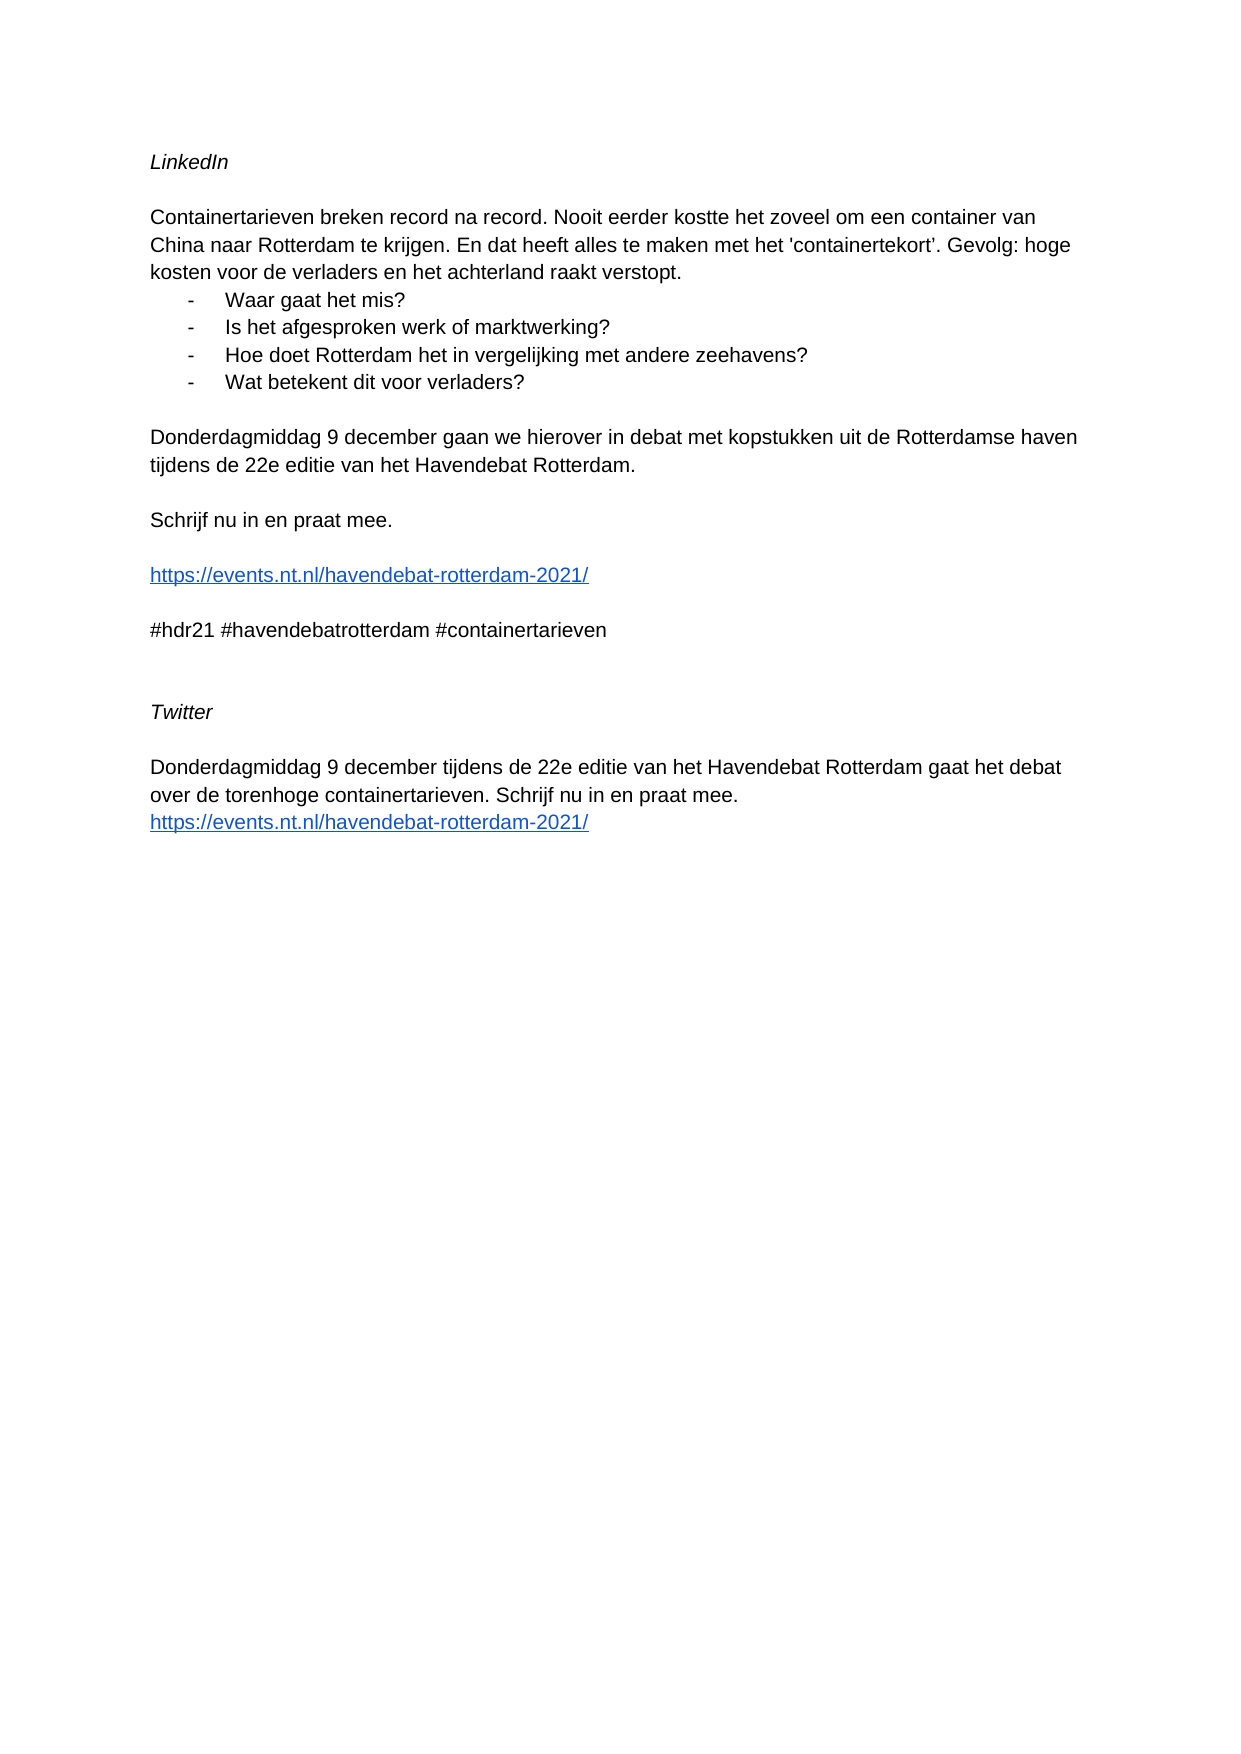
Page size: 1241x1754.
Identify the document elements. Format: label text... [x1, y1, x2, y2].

text Twitter [150, 700, 1090, 724]
text Donderdagmiddag 9 december tijdens de 22e editie van het Havendebat Rotterdam gaat het debat over de torenhoge containertarieven. Schrijf nu in en praat mee. [150, 755, 1090, 806]
list Wat betekent dit voor verladers? [187, 370, 1090, 394]
text Donderdagmiddag 9 december gaan we hierover in debat met kopstukken uit de Rotterdamse haven tijdens de 22e editie van het Havendebat Rotterdam. [150, 425, 1090, 476]
text #hdr21 #havendebatrotterdam #containertarieven [150, 617, 1090, 641]
list Waar gaat het mis? [187, 287, 1090, 311]
text Schrijf nu in en praat mee. [150, 507, 1090, 531]
list Hoe doet Rotterdam het in vergelijking met andere zeehavens? [187, 342, 1090, 366]
text Containertarieven breken record na record. Nooit eerder kostte het zoveel om een container van China naar Rotterdam te krijgen. En dat heeft alles te maken met het 'containertekort’. Gevolg: hoge kosten voor de verladers en het achterland raakt verstopt. [150, 205, 1090, 284]
list Is het afgesproken werk of marktwerking? [187, 315, 1090, 339]
text https://events.nt.nl/havendebat-rotterdam-2021/ [150, 562, 1090, 586]
text LinkedIn [150, 150, 1090, 174]
text https://events.nt.nl/havendebat-rotterdam-2021/ [150, 810, 1090, 834]
